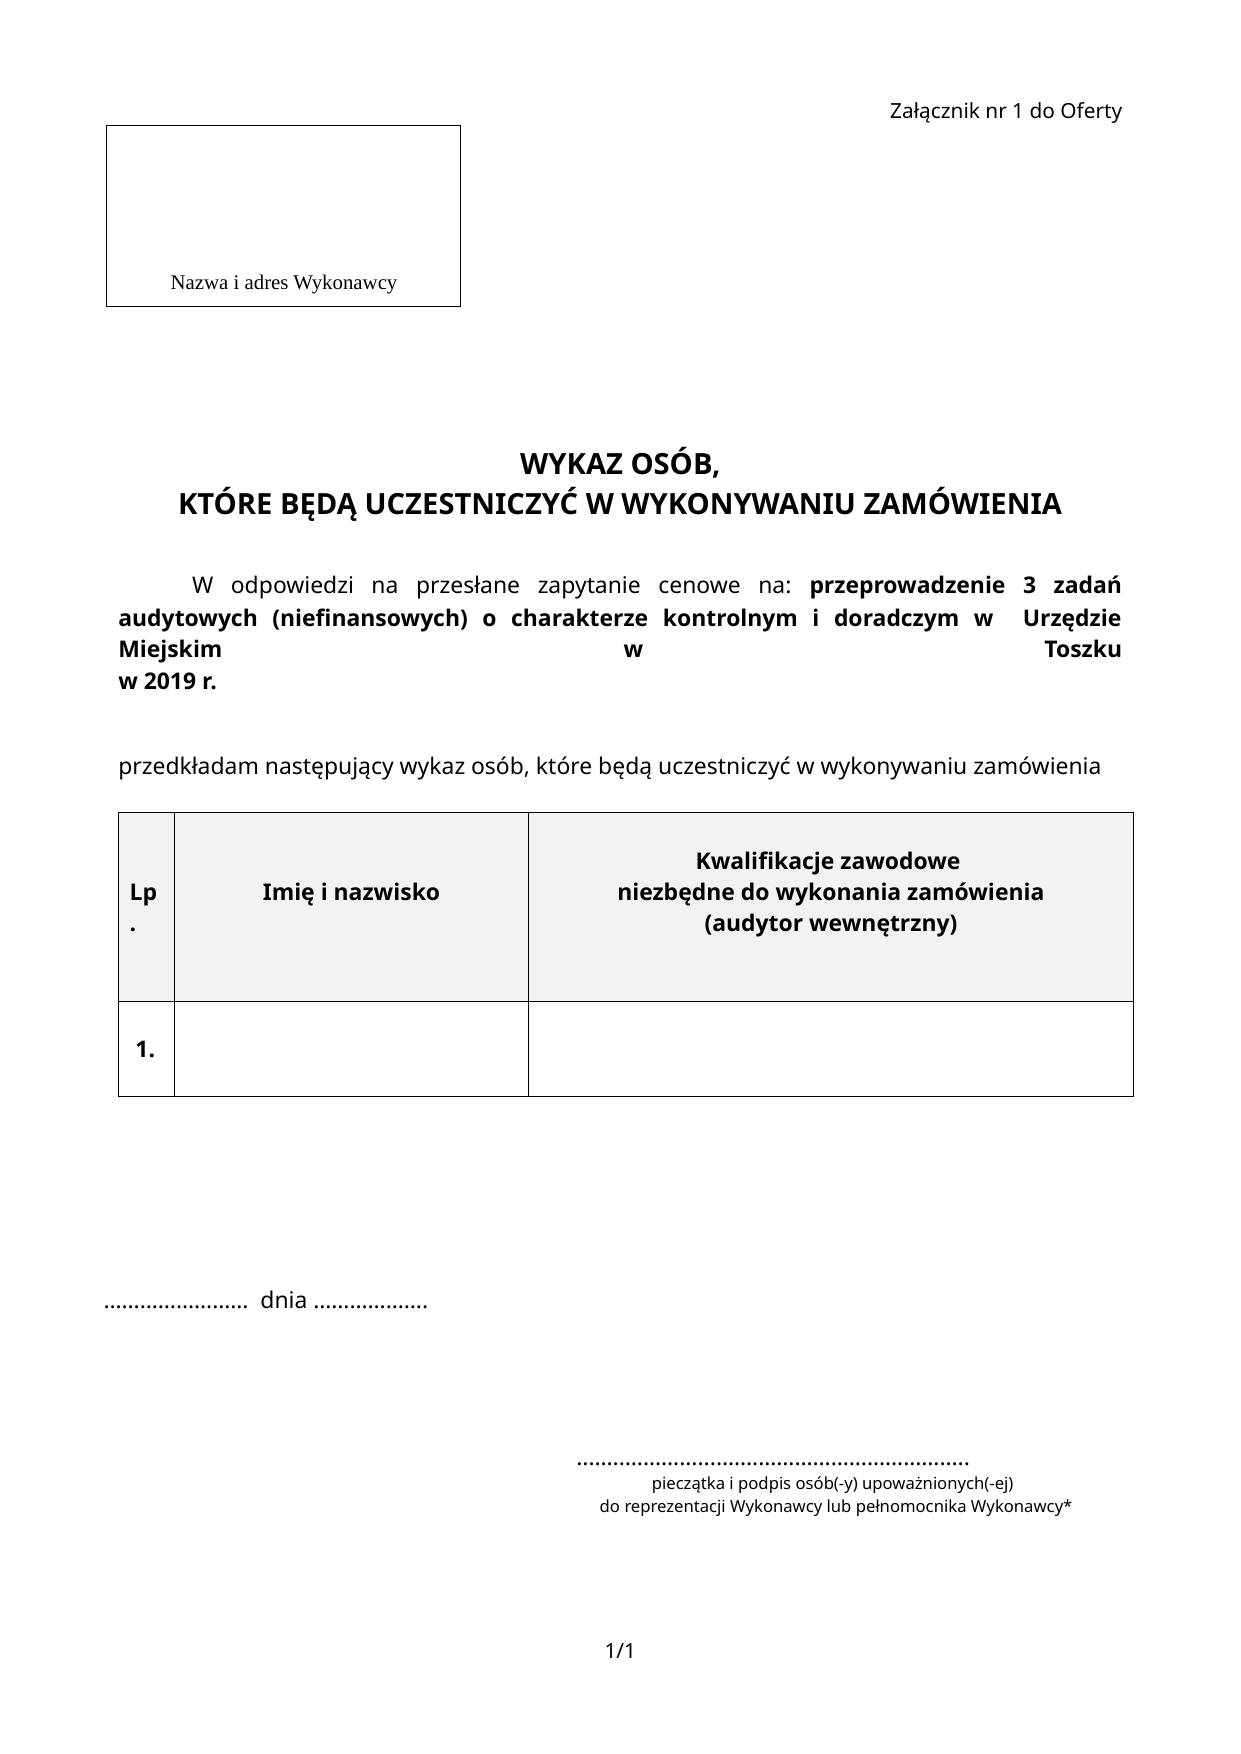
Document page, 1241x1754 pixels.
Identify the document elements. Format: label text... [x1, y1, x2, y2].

text WYKAZ OSÓB, [118, 443, 1122, 483]
table_cell [175, 1002, 528, 1096]
text W odpowiedzi na przesłane zapytanie cenowe na: przeprowadzenie 3 zadań audytowych (niefinansowych) o charakterze kontrolnym i doradczym w Urzędzie Miejskim w Toszku w 2019 r. [118, 562, 1122, 696]
table_cell [529, 1002, 1133, 1096]
table_header Nazwa i adres Wykonawcy [107, 126, 460, 306]
text Załącznik nr 1 do Oferty [694, 96, 1122, 125]
table_cell 1. [119, 1002, 174, 1096]
table_header Kwalifikacje zawodowe niezbędne do wykonania zamówienia (audytor wewnętrzny) [529, 813, 1133, 1001]
table_header Lp. [119, 813, 174, 1001]
text …………………… dnia ………………. [103, 1284, 1122, 1315]
text ..…...…………....………………………………….. [561, 1440, 1122, 1472]
text KTÓRE BĘDĄ UCZESTNICZYĆ W WYKONYWANIU ZAMÓWIENIA [118, 483, 1122, 523]
text do reprezentacji Wykonawcy lub pełnomocnika Wykonawcy* [118, 1494, 1122, 1517]
text przedkładam następujący wykaz osób, które będą uczestniczyć w wykonywaniu zamówienia [118, 750, 1122, 781]
table_header Imię i nazwisko [175, 813, 528, 1001]
text pieczątka i podpis osób(-y) upoważnionych(-ej) [634, 1472, 1122, 1494]
